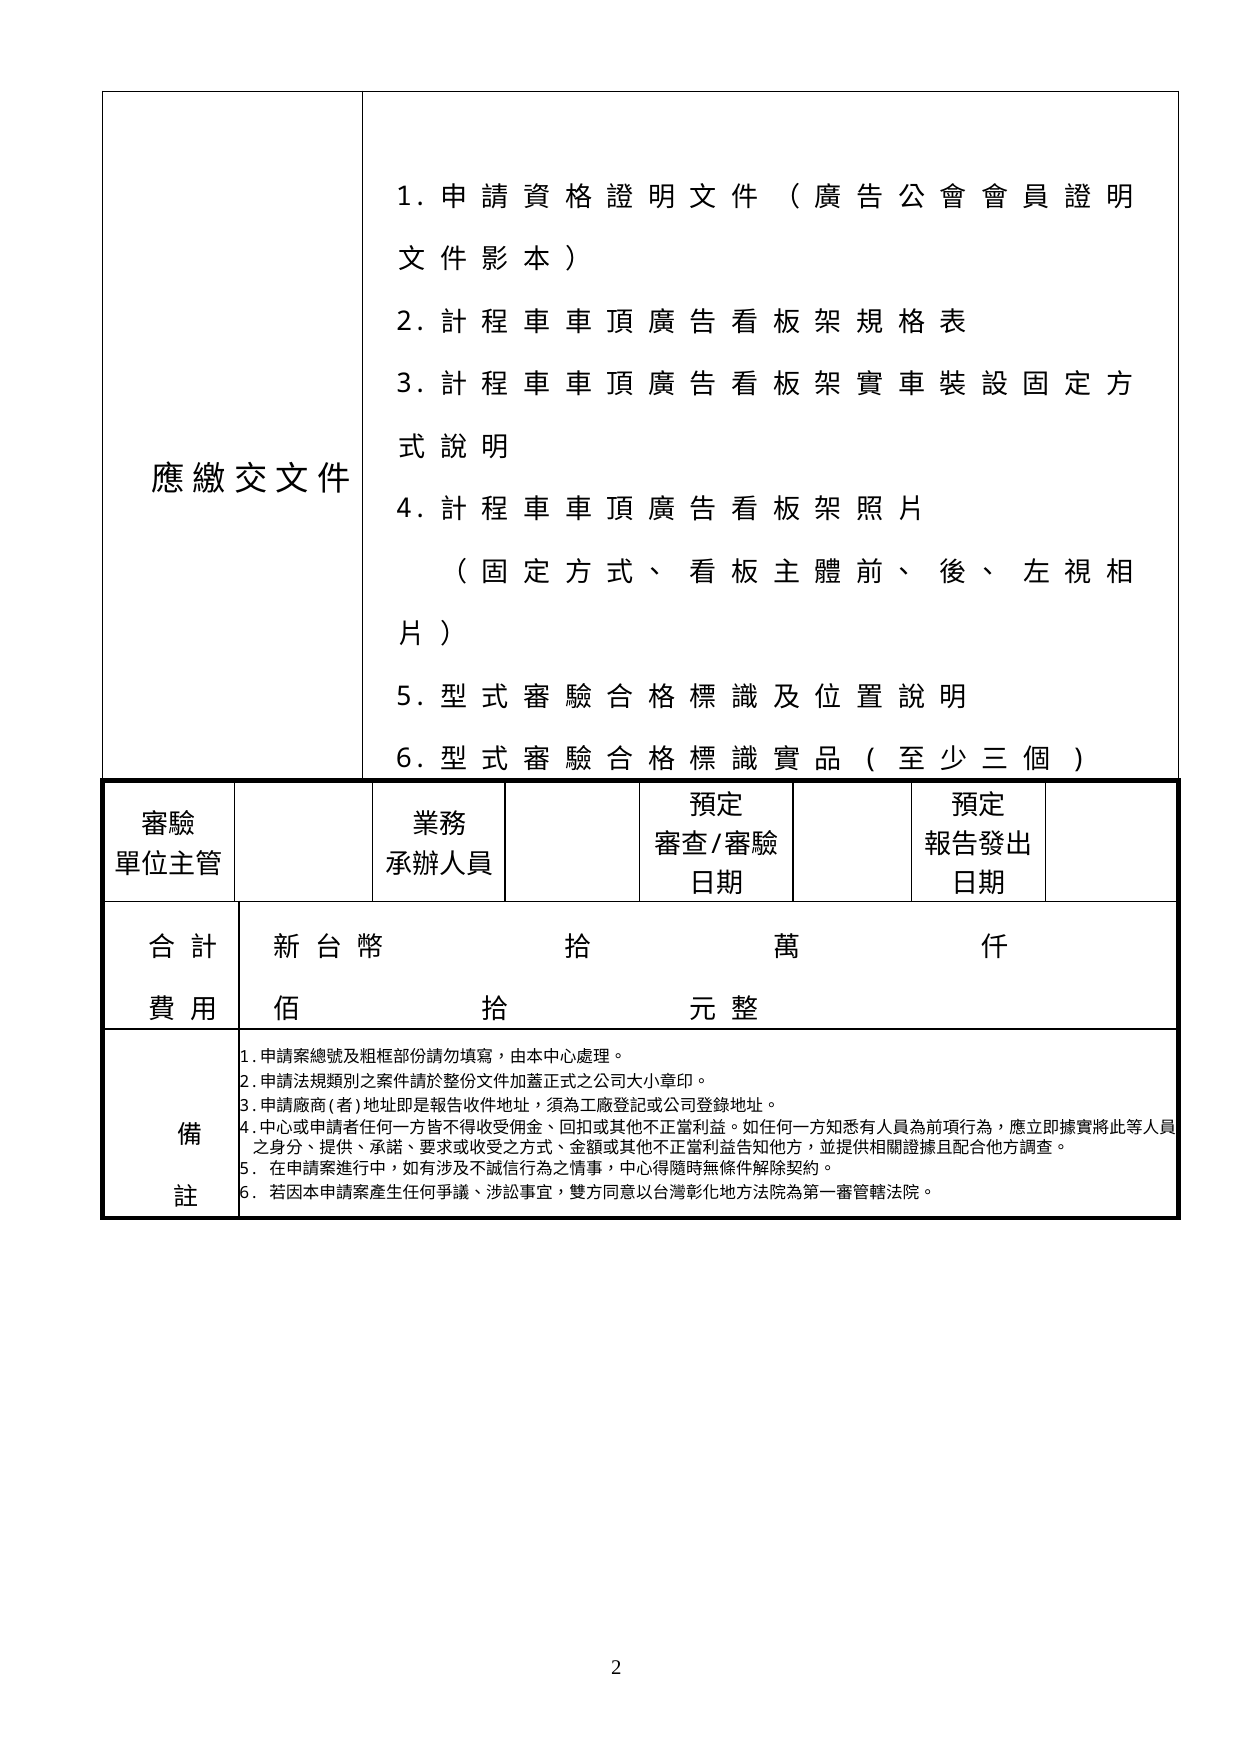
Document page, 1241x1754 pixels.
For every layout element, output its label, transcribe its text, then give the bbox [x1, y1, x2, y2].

table_cell [794, 783, 911, 901]
table_cell 新台幣 拾 萬 仟 佰 拾 元整 [240, 902, 1176, 1028]
table_cell 審驗 單位主管 [105, 783, 234, 901]
table_cell [235, 783, 372, 901]
table_cell 合計費用 [105, 902, 238, 1028]
table_cell 備 註 [105, 1030, 238, 1216]
table_cell 應繳交文件 [103, 92, 362, 778]
table_cell 1. 申請案總號及粗框部份請勿填寫，由本中心處理。 2. 申請法規類別之案件請於整份文件加蓋正式之公司大小章印。 3. 申請廠商(者)地址即是報告收件地址，須為工廠登記或公司登錄地址。 4.中心或申請者任何一方皆不得收受佣金、回扣或其他不正當利益。如任何一方知悉有人員為前項行為，應立即據實將此等人員之身分、提供、承諾、要求或收受之方式、金額或其他不正當利益告知他方，並提供相關證據且配合他方調查。 5. 在申請案進行中，如有涉及不誠信行為之情事，中心得隨時無條件解除契約。 6. 若因本申請案產生任何爭議、涉訟事宜，雙方同意以台灣彰化地方法院為第一審管轄法院。 [240, 1030, 1176, 1216]
table_cell 預定 報告發出日期 [912, 783, 1045, 901]
table_cell [506, 783, 639, 901]
table_cell [1046, 783, 1176, 901]
table_cell 預定 審查/審驗日期 [640, 783, 792, 901]
table_cell 業務 承辦人員 [373, 783, 504, 901]
table_cell 1.申請資格證明文件（廣告公會會員證明文件影本） 2.計程車車頂廣告看板架規格表 3.計程車車頂廣告看板架實車裝設固定方式說明 4.計程車車頂廣告看板架照片 （固定方式、看板主體前、後、左視相片） 5.型式審驗合格標識及位置說明 6.型式審驗合格標識實品(至少三個) [363, 92, 1178, 778]
